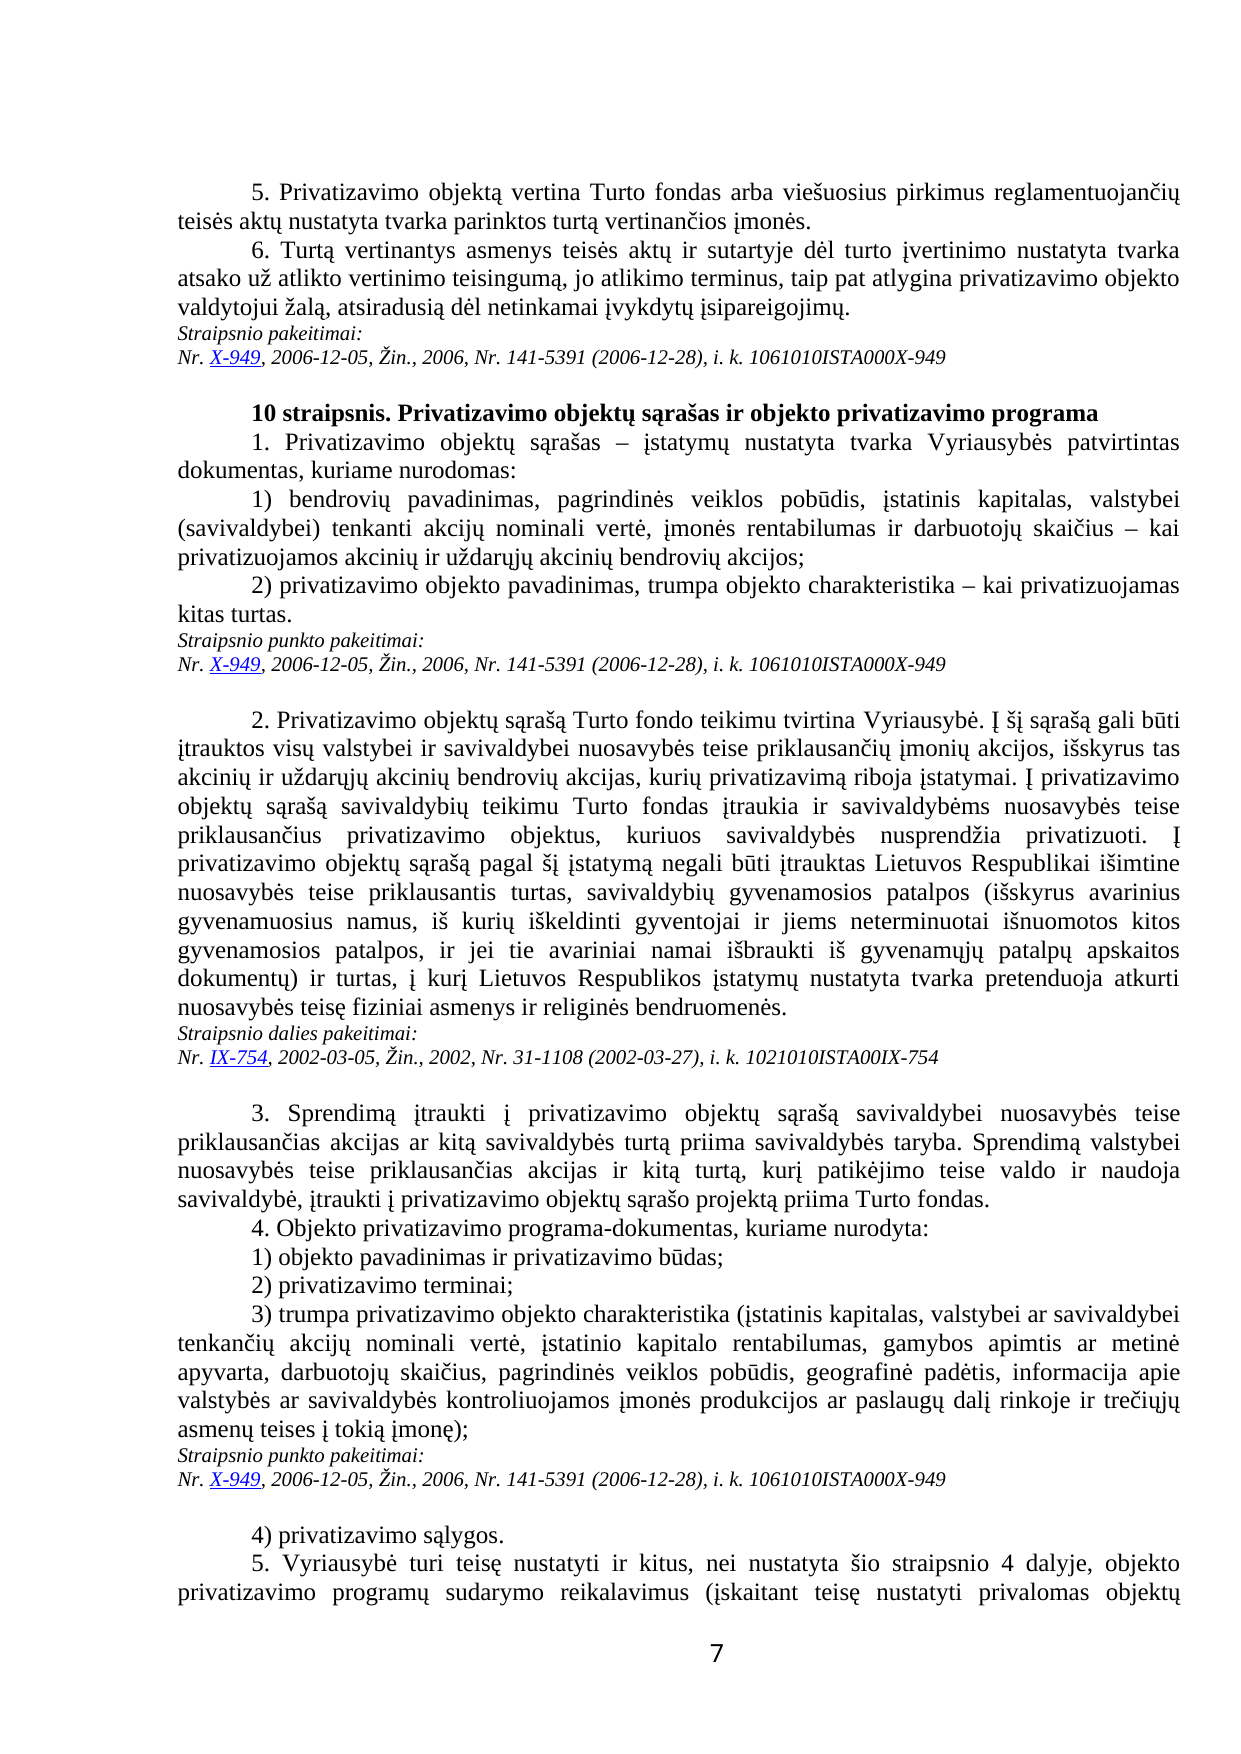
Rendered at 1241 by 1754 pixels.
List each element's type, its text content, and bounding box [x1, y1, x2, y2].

text 1) objekto pavadinimas ir privatizavimo būdas; [177, 1242, 1181, 1270]
text Nr. IX-754, 2002-03-05, Žin., 2002, Nr. 31-1108 (2002-03-27), i. k. 1021010ISTA00IX-754 [177, 1045, 1181, 1069]
text Straipsnio dalies pakeitimai: [177, 1021, 1181, 1045]
text Straipsnio punkto pakeitimai: [177, 628, 1181, 652]
text 3) trumpa privatizavimo objekto charakteristika (įstatinis kapitalas, valstybei ar savivaldybei tenkančių akcijų nominali vertė, įstatinio kapitalo rentabilumas, gamybos apimtis ar metinė apyvarta, darbuotojų skaičius, pagrindinės veiklos pobūdis, geografinė padėtis, informacija apie valstybės ar savivaldybės kontroliuojamos įmonės produkcijos ar paslaugų dalį rinkoje ir trečiųjų asmenų teises į tokią įmonę); [177, 1299, 1181, 1443]
text Straipsnio pakeitimai: [177, 321, 1181, 345]
text 2) privatizavimo objekto pavadinimas, trumpa objekto charakteristika – kai privatizuojamas kitas turtas. [177, 570, 1181, 628]
text 1. Privatizavimo objektų sąrašas – įstatymų nustatyta tvarka Vyriausybės patvirtintas dokumentas, kuriame nurodomas: [177, 427, 1181, 484]
text Nr. X-949, 2006-12-05, Žin., 2006, Nr. 141-5391 (2006-12-28), i. k. 1061010ISTA000X-949 [177, 345, 1181, 369]
text 3. Sprendimą įtraukti į privatizavimo objektų sąrašą savivaldybei nuosavybės teise priklausančias akcijas ar kitą savivaldybės turtą priima savivaldybės taryba. Sprendimą valstybei nuosavybės teise priklausančias akcijas ir kitą turtą, kurį patikėjimo teise valdo ir naudoja savivaldybė, įtraukti į privatizavimo objektų sąrašo projektą priima Turto fondas. [177, 1098, 1181, 1213]
text 1) bendrovių pavadinimas, pagrindinės veiklos pobūdis, įstatinis kapitalas, valstybei (savivaldybei) tenkanti akcijų nominali vertė, įmonės rentabilumas ir darbuotojų skaičius – kai privatizuojamos akcinių ir uždarųjų akcinių bendrovių akcijos; [177, 484, 1181, 570]
text 2) privatizavimo terminai; [177, 1270, 1181, 1299]
text 6. Turtą vertinantys asmenys teisės aktų ir sutartyje dėl turto įvertinimo nustatyta tvarka atsako už atlikto vertinimo teisingumą, jo atlikimo terminus, taip pat atlygina privatizavimo objekto valdytojui žalą, atsiradusią dėl netinkamai įvykdytų įsipareigojimų. [177, 235, 1181, 321]
text 4) privatizavimo sąlygos. [177, 1520, 1181, 1548]
text Nr. X-949, 2006-12-05, Žin., 2006, Nr. 141-5391 (2006-12-28), i. k. 1061010ISTA000X-949 [177, 652, 1181, 676]
text 5. Privatizavimo objektą vertina Turto fondas arba viešuosius pirkimus reglamentuojančių teisės aktų nustatyta tvarka parinktos turtą vertinančios įmonės. [177, 177, 1181, 235]
text Straipsnio punkto pakeitimai: [177, 1443, 1181, 1467]
text Nr. X-949, 2006-12-05, Žin., 2006, Nr. 141-5391 (2006-12-28), i. k. 1061010ISTA000X-949 [177, 1467, 1181, 1491]
text 10 straipsnis. Privatizavimo objektų sąrašas ir objekto privatizavimo programa [177, 398, 1181, 427]
text 2. Privatizavimo objektų sąrašą Turto fondo teikimu tvirtina Vyriausybė. Į šį sąrašą gali būti įtrauktos visų valstybei ir savivaldybei nuosavybės teise priklausančių įmonių akcijos, išskyrus tas akcinių ir uždarųjų akcinių bendrovių akcijas, kurių privatizavimą riboja įstatymai. Į privatizavimo objektų sąrašą savivaldybių teikimu Turto fondas įtraukia ir savivaldybėms nuosavybės teise priklausančius privatizavimo objektus, kuriuos savivaldybės nusprendžia privatizuoti. Į privatizavimo objektų sąrašą pagal šį įstatymą negali būti įtrauktas Lietuvos Respublikai išimtine nuosavybės teise priklausantis turtas, savivaldybių gyvenamosios patalpos (išskyrus avarinius gyvenamuosius namus, iš kurių iškeldinti gyventojai ir jiems neterminuotai išnuomotos kitos gyvenamosios patalpos, ir jei tie avariniai namai išbraukti iš gyvenamųjų patalpų apskaitos dokumentų) ir turtas, į kurį Lietuvos Respublikos įstatymų nustatyta tvarka pretenduoja atkurti nuosavybės teisę fiziniai asmenys ir religinės bendruomenės. [177, 705, 1181, 1021]
text 4. Objekto privatizavimo programa-dokumentas, kuriame nurodyta: [177, 1213, 1181, 1242]
text 5. Vyriausybė turi teisę nustatyti ir kitus, nei nustatyta šio straipsnio 4 dalyje, objekto privatizavimo programų sudarymo reikalavimus (įskaitant teisę nustatyti privalomas objektų [177, 1548, 1181, 1606]
